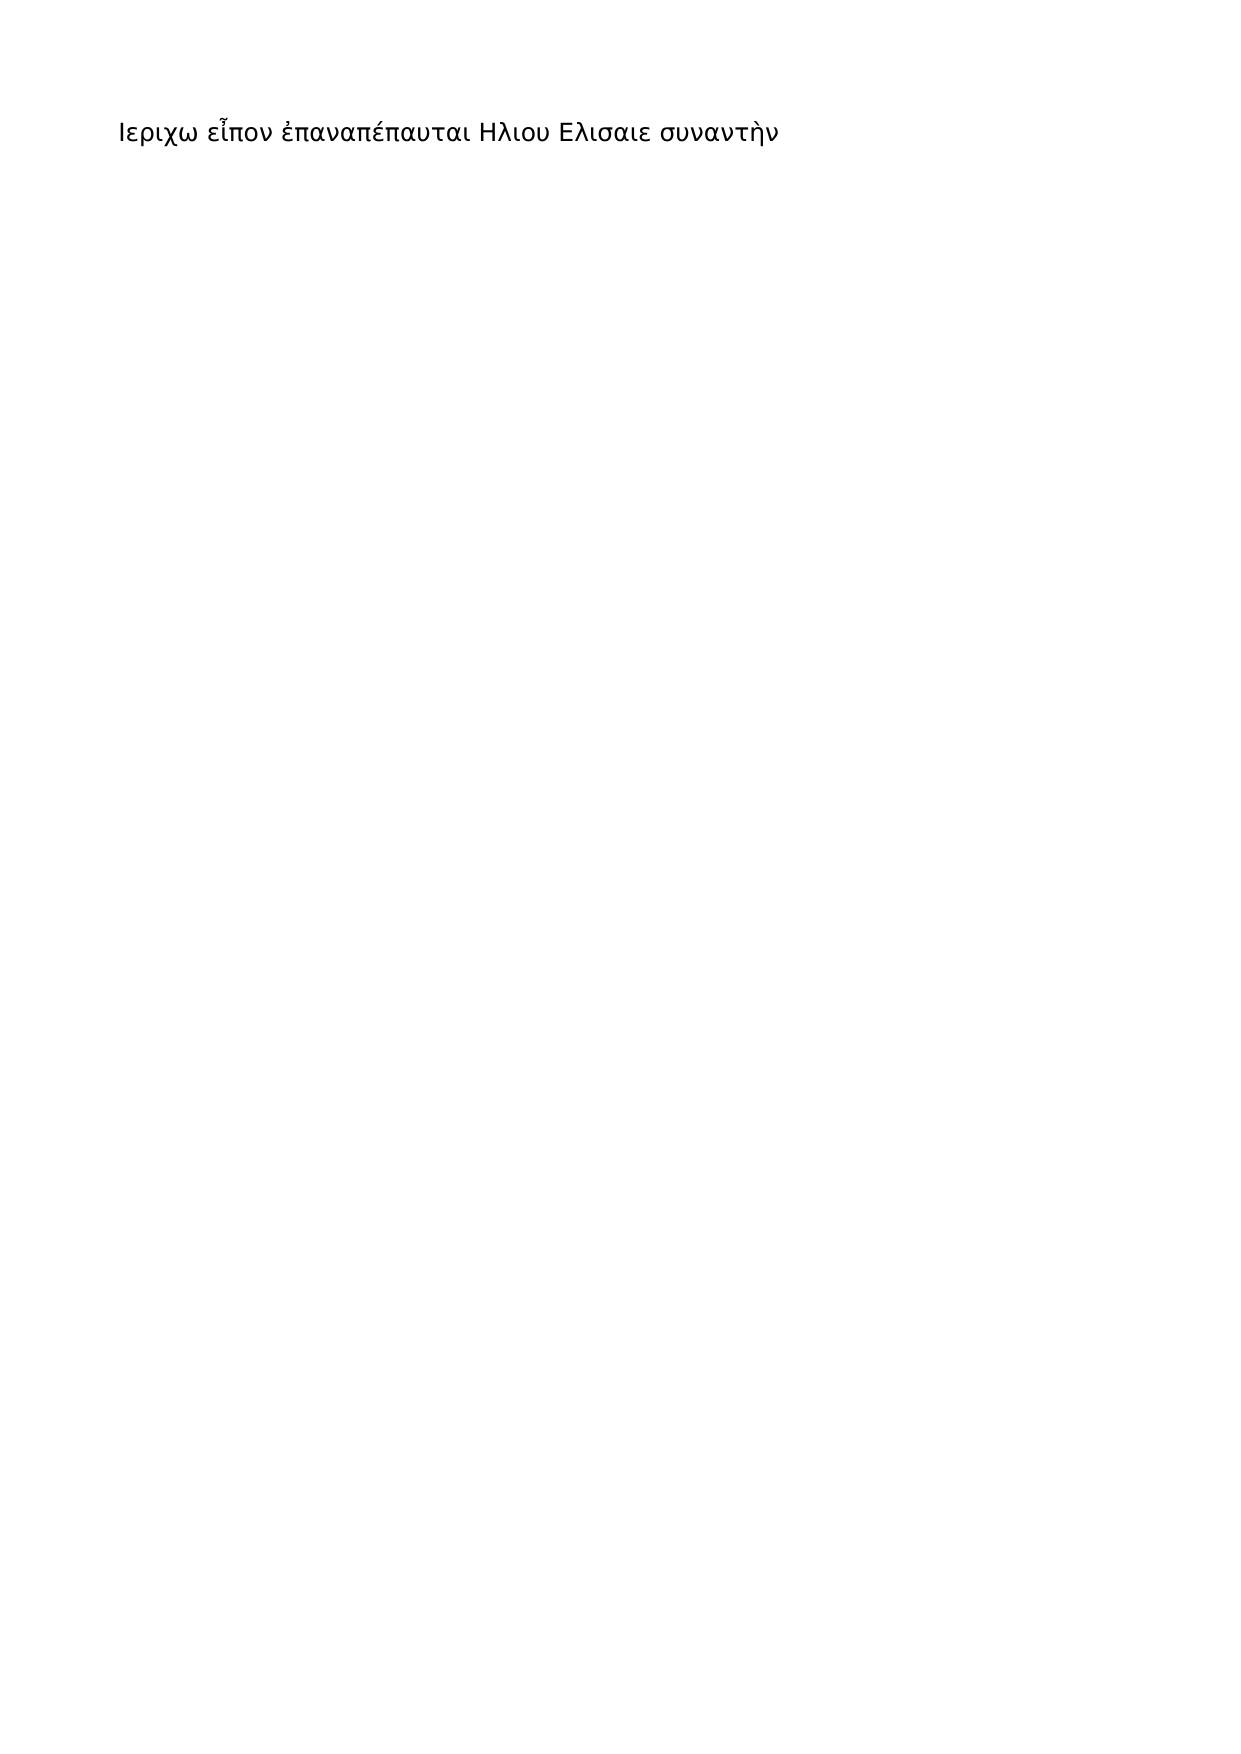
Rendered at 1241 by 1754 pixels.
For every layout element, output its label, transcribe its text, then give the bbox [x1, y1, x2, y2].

text Ιεριχω εἶπον ἐπαναπέπαυται Ηλιου Ελισαιε συναντὴν [118, 118, 1122, 147]
